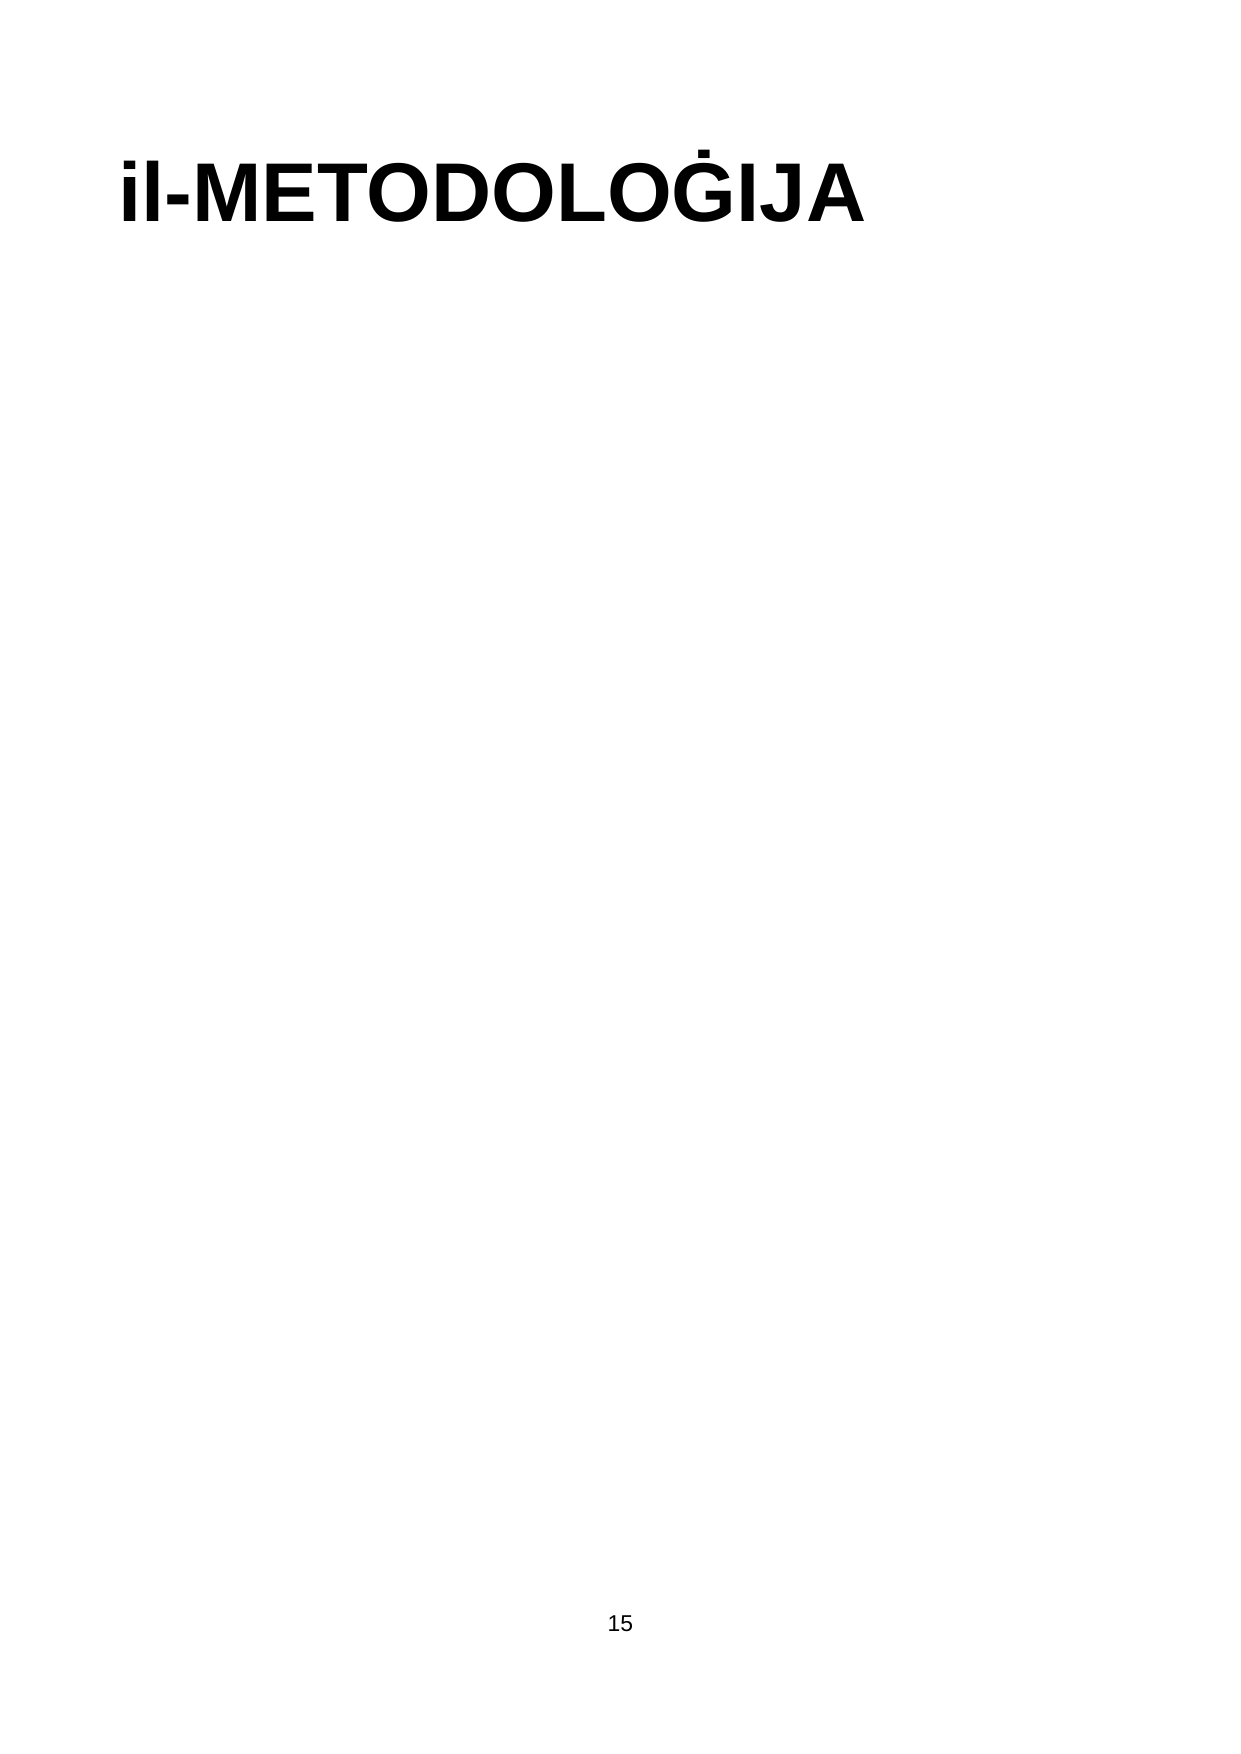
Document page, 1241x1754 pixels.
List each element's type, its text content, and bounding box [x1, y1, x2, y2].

text il-METODOLOĠIJA [118, 143, 1122, 239]
